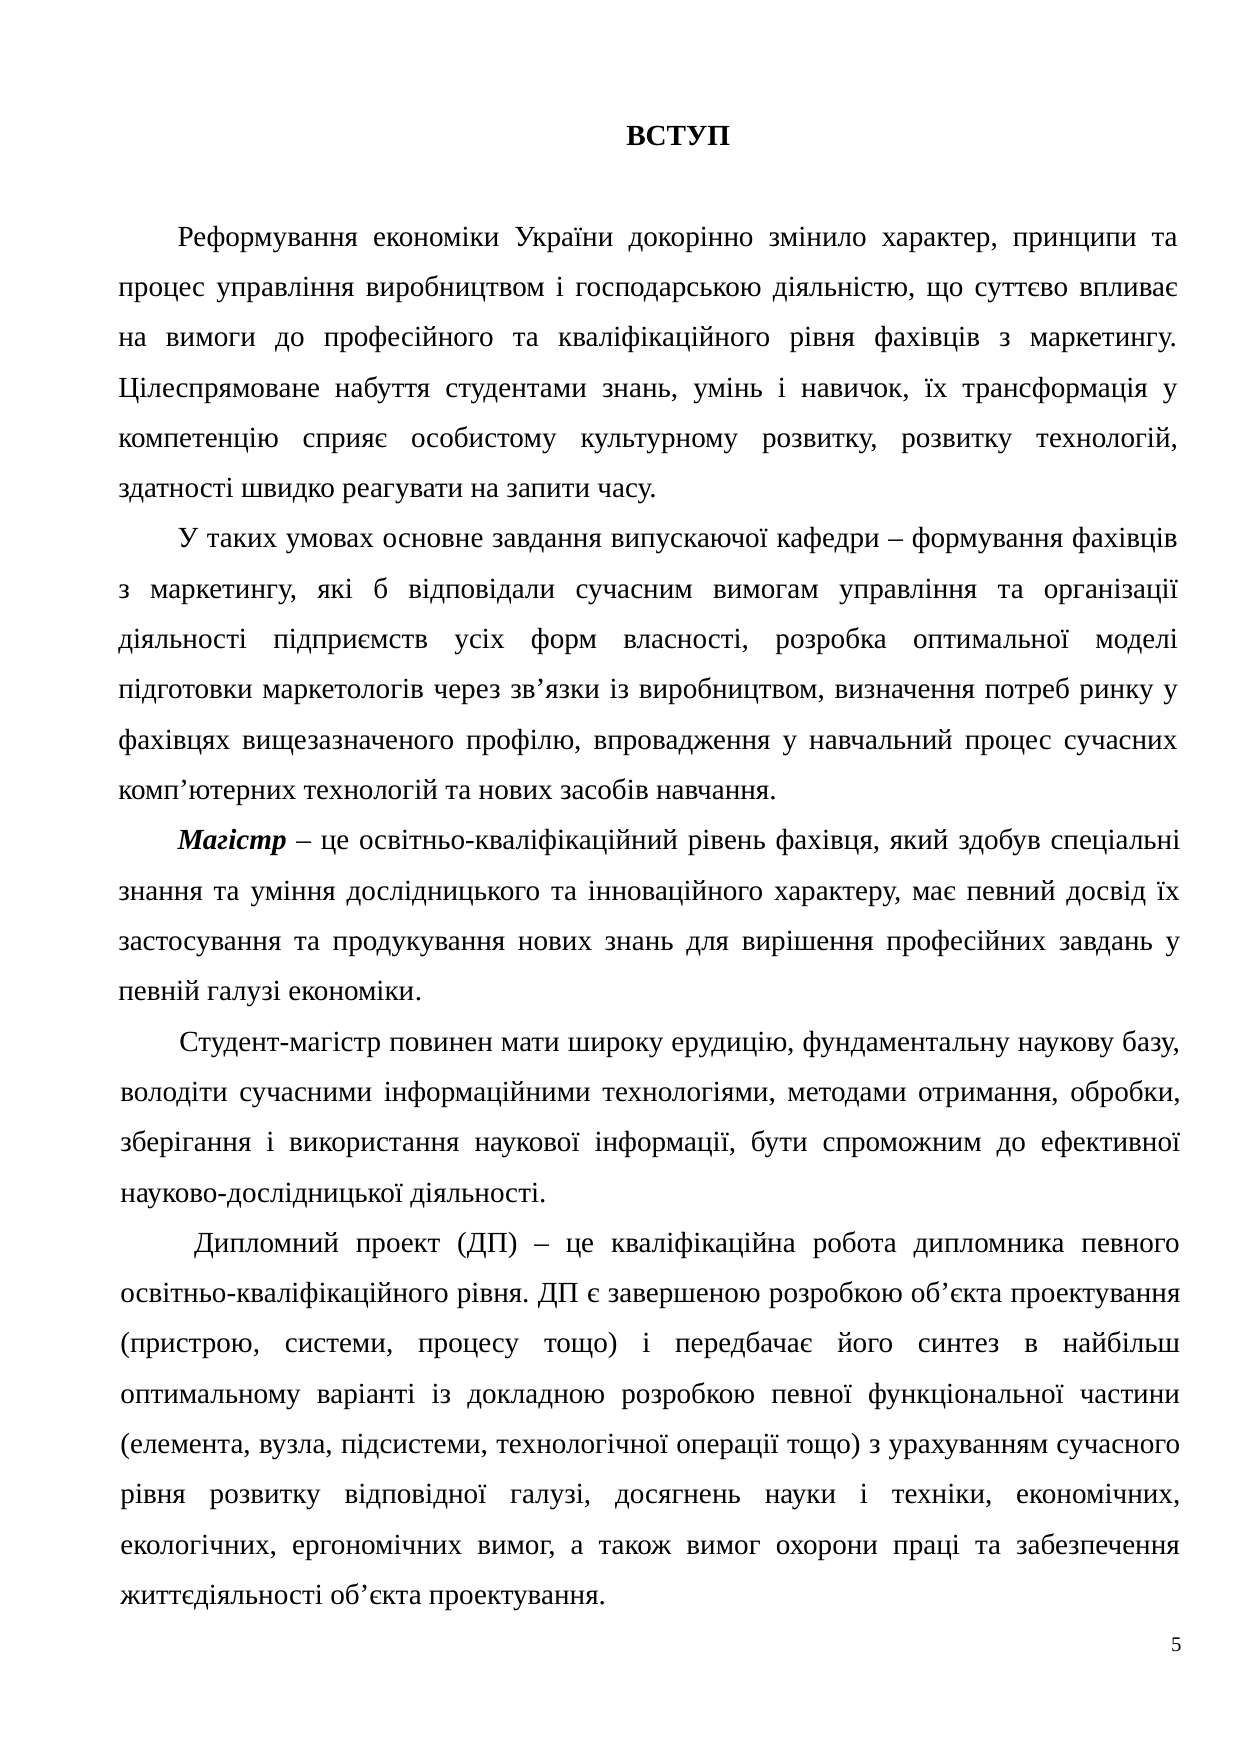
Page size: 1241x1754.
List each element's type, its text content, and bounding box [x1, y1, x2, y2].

text Реформування економіки України докорінно змінило характер, принципи та процес управління виробництвом і господарською діяльністю, що суттєво впливає на вимоги до професійного та кваліфікаційного рівня фахівців з маркетингу. Цілеспрямоване набуття студентами знань, умінь і навичок, їх трансформація у компетенцію сприяє особистому культурному розвитку, розвитку технологій, здатності швидко реагувати на запити часу. [118, 219, 1179, 504]
text Дипломний проект (ДП) – це кваліфікаційна робота дипломника певного освітньо-кваліфікаційного рівня. ДП є завершеною розробкою об’єкта проектування (пристрою, системи, процесу тощо) і передбачає його синтез в найбільш оптимальному варіанті із докладною розробкою певної функціональної частини (елемента, вузла, підсистеми, технологічної операції тощо) з урахуванням сучасного рівня розвитку відповідної галузі, досягнень науки і техніки, економічних, екологічних, ергономічних вимог, а також вимог охорони праці та забезпечення життєдіяльності об’єкта проектування. [120, 1225, 1181, 1611]
text У таких умовах основне завдання випускаючої кафедри – формування фахівців з маркетингу, які б відповідали сучасним вимогам управління та організації діяльності підприємств усіх форм власності, розробка оптимальної моделі підготовки маркетологів через зв’язки із виробництвом, визначення потреб ринку у фахівцях вищезазначеного профілю, впровадження у навчальний процес сучасних комп’ютерних технологій та нових засобів навчання. [118, 521, 1179, 806]
text Студент-магістр повинен мати широку ерудицію, фундаментальну наукову базу, володіти сучасними інформаційними технологіями, методами отримання, обробки, зберігання і використання наукової інформації, бути спроможним до ефективної науково-дослідницької діяльності. [120, 1024, 1181, 1208]
text Магістр – це освітньо-кваліфікаційний рівень фахівця, який здобув спеціальні знання та уміння дослідницького та інноваційного характеру, має певний досвід їх застосування та продукування нових знань для вирішення професійних завдань у певній галузі економіки. [118, 822, 1181, 1007]
text ВСТУП [118, 118, 1179, 152]
